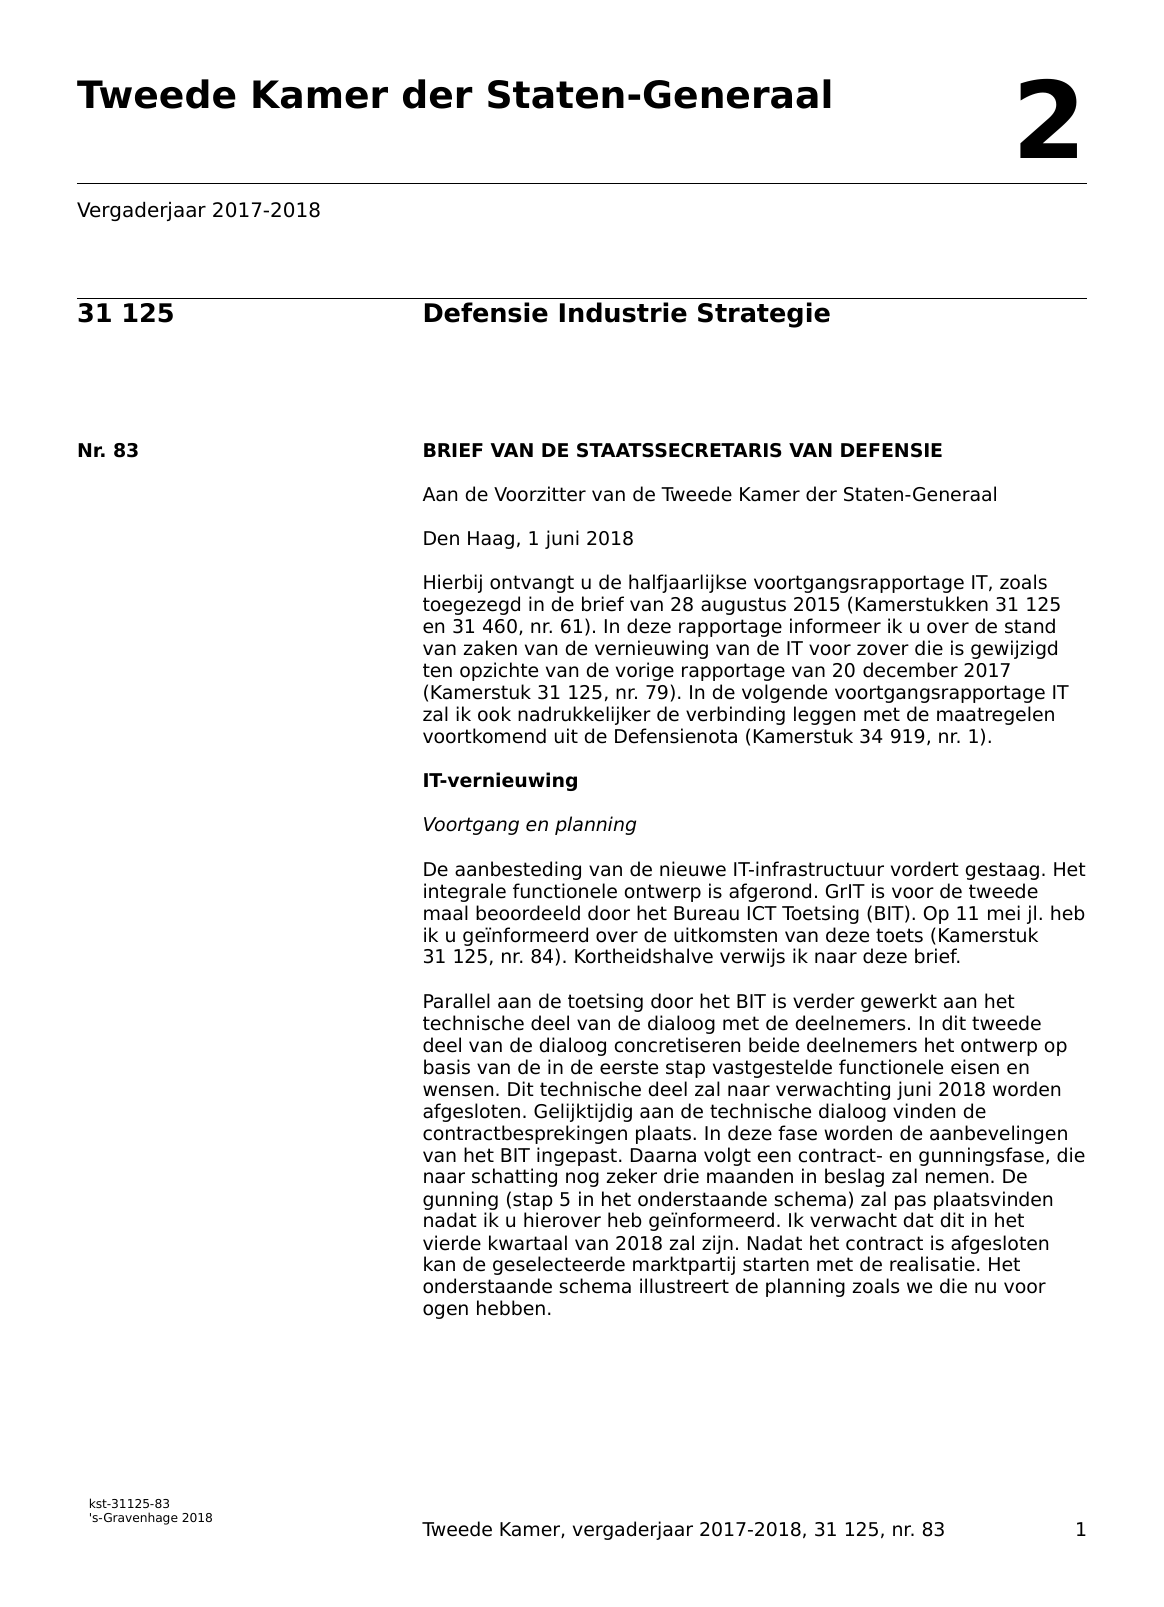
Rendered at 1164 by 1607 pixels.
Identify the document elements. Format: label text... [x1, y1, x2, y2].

text 's-Gravenhage 2018 [88, 1511, 323, 1525]
text Den Haag, 1 juni 2018 [422, 528, 1087, 550]
subtitle Nr. 83 BRIEF VAN DE STAATSSECRETARIS VAN DEFENSIE [77, 440, 1087, 462]
subtitle Voortgang en planning [422, 814, 1087, 836]
subtitle 31 125 Defensie Industrie Strategie [77, 299, 1087, 329]
table_header 2 [886, 59, 1087, 183]
text Hierbij ontvangt u de halfjaarlijkse voortgangsrapportage IT, zoals toegezegd in de brief van 28 augustus 2015 (Kamerstukken 31 125 en 31 460, nr. 61). In deze rapportage informeer ik u over de stand van zaken van de vernieuwing van de IT voor zover die is gewijzigd ten opzichte van de vorige rapportage van 20 december 2017 (Kamerstuk 31 125, nr. 79). In de volgende voortgangsrapportage IT zal ik ook nadrukkelijker de verbinding leggen met de maatregelen voortkomend uit de Defensienota (Kamerstuk 34 919, nr. 1). [422, 572, 1087, 748]
table_cell Vergaderjaar 2017-2018 [77, 184, 1087, 298]
text De aanbesteding van de nieuwe IT-infrastructuur vordert gestaag. Het integrale functionele ontwerp is afgerond. GrIT is voor de tweede maal beoordeeld door het Bureau ICT Toetsing (BIT). Op 11 mei jl. heb ik u geïnformeerd over de uitkomsten van deze toets (Kamerstuk 31 125, nr. 84). Kortheidshalve verwijs ik naar deze brief. [422, 858, 1087, 968]
text Aan de Voorzitter van de Tweede Kamer der Staten-Generaal [422, 484, 1087, 506]
text Parallel aan de toetsing door het BIT is verder gewerkt aan het technische deel van de dialoog met de deelnemers. In dit tweede deel van de dialoog concretiseren beide deelnemers het ontwerp op basis van de in de eerste stap vastgestelde functionele eisen en wensen. Dit technische deel zal naar verwachting juni 2018 worden afgesloten. Gelijktijdig aan de technische dialoog vinden de contractbesprekingen plaats. In deze fase worden de aanbevelingen van het BIT ingepast. Daarna volgt een contract- en gunningsfase, die naar schatting nog zeker drie maanden in beslag zal nemen. De gunning (stap 5 in het onderstaande schema) zal pas plaatsvinden nadat ik u hierover heb geïnformeerd. Ik verwacht dat dit in het vierde kwartaal van 2018 zal zijn. Nadat het contract is afgesloten kan de geselecteerde marktpartij starten met de realisatie. Het onderstaande schema illustreert de planning zoals we die nu voor ogen hebben. [422, 991, 1087, 1320]
text kst-31125-83 [88, 1497, 323, 1511]
subtitle IT-vernieuwing [422, 770, 1087, 792]
table_header Tweede Kamer der Staten-Generaal [77, 59, 886, 183]
